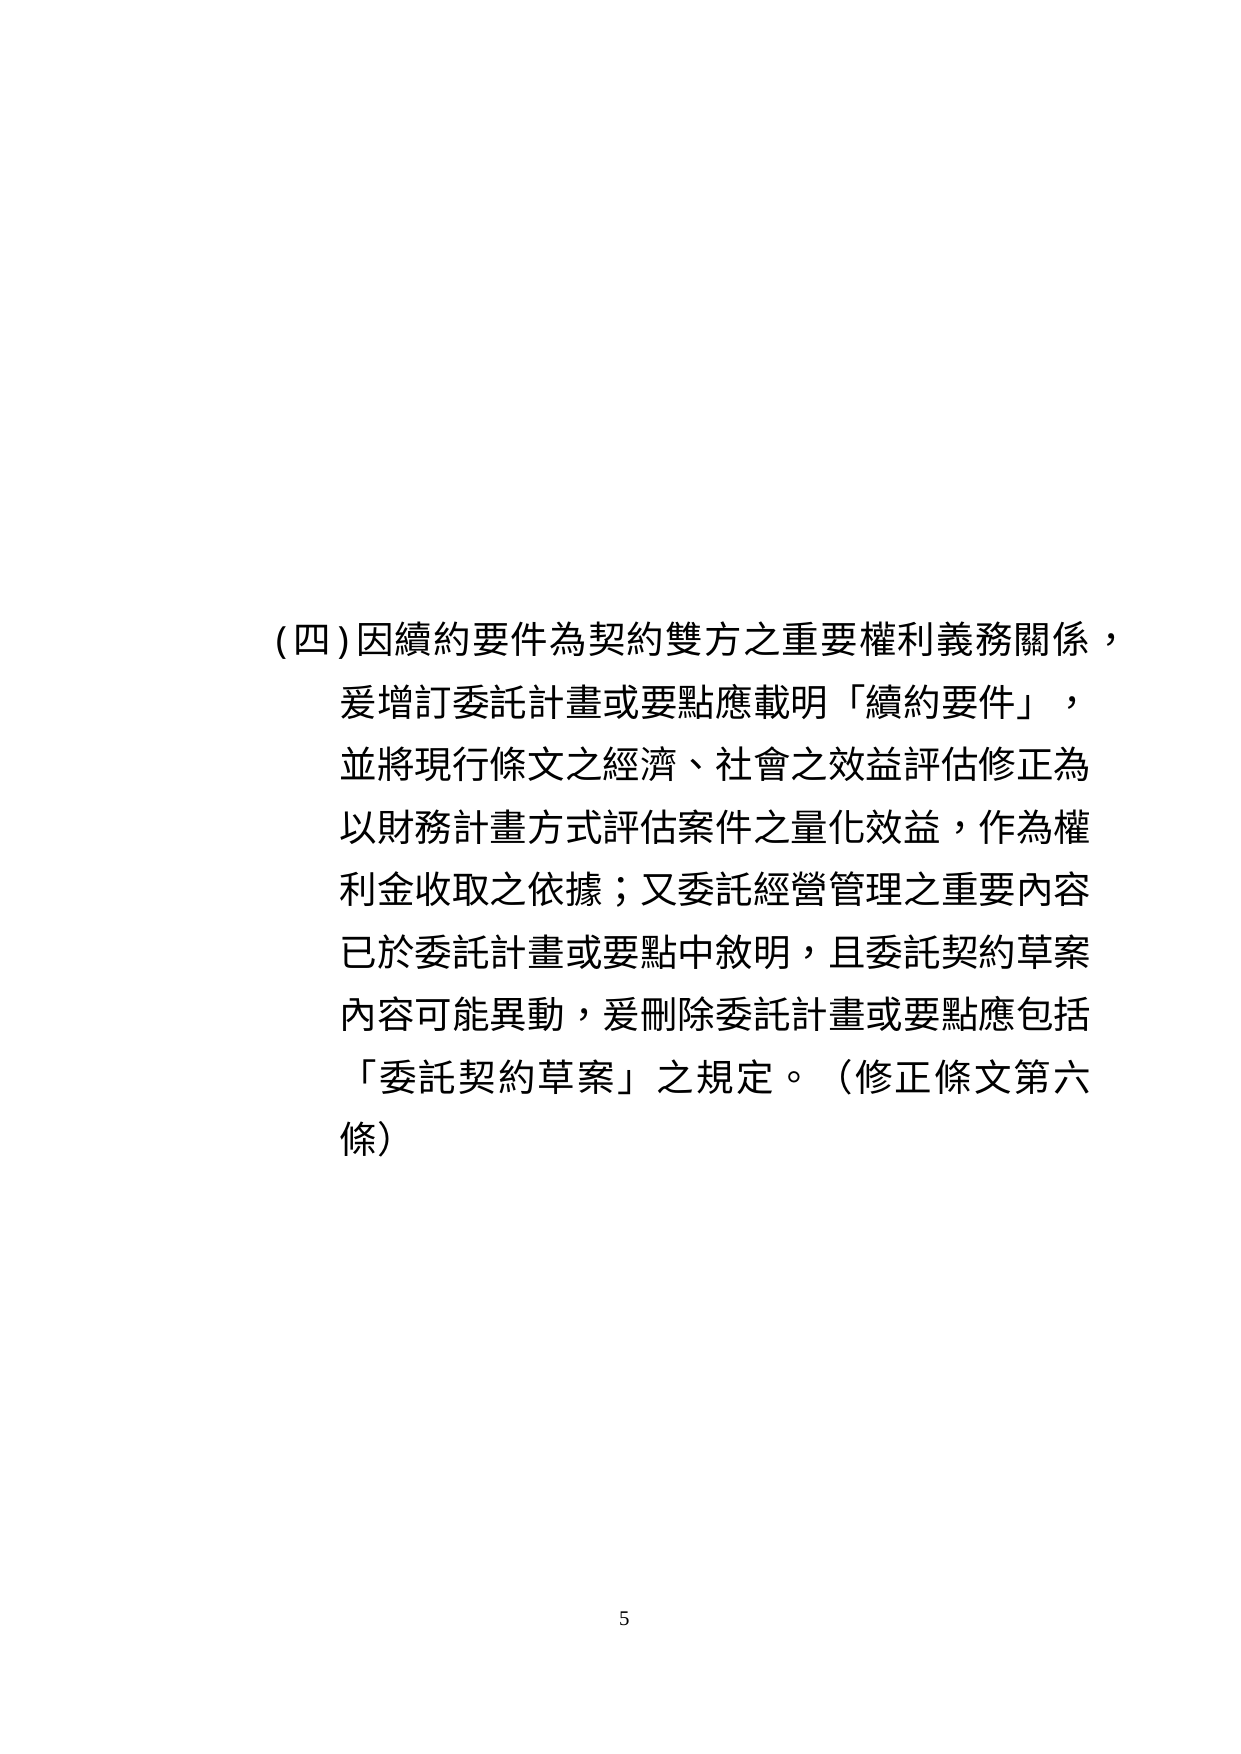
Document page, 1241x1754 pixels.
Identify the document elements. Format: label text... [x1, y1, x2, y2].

text (四)因續約要件為契約雙方之重要權利義務關係，爰增訂委託計畫或要點應載明「續約要件」，並將現行條文之經濟、社會之效益評估修正為以財務計畫方式評估案件之量化效益，作為權利金收取之依據；又委託經營管理之重要內容已於委託計畫或要點中敘明，且委託契約草案內容可能異動，爰刪除委託計畫或要點應包括「委託契約草案」之規定。（修正條文第六條） [192, 596, 1092, 1158]
